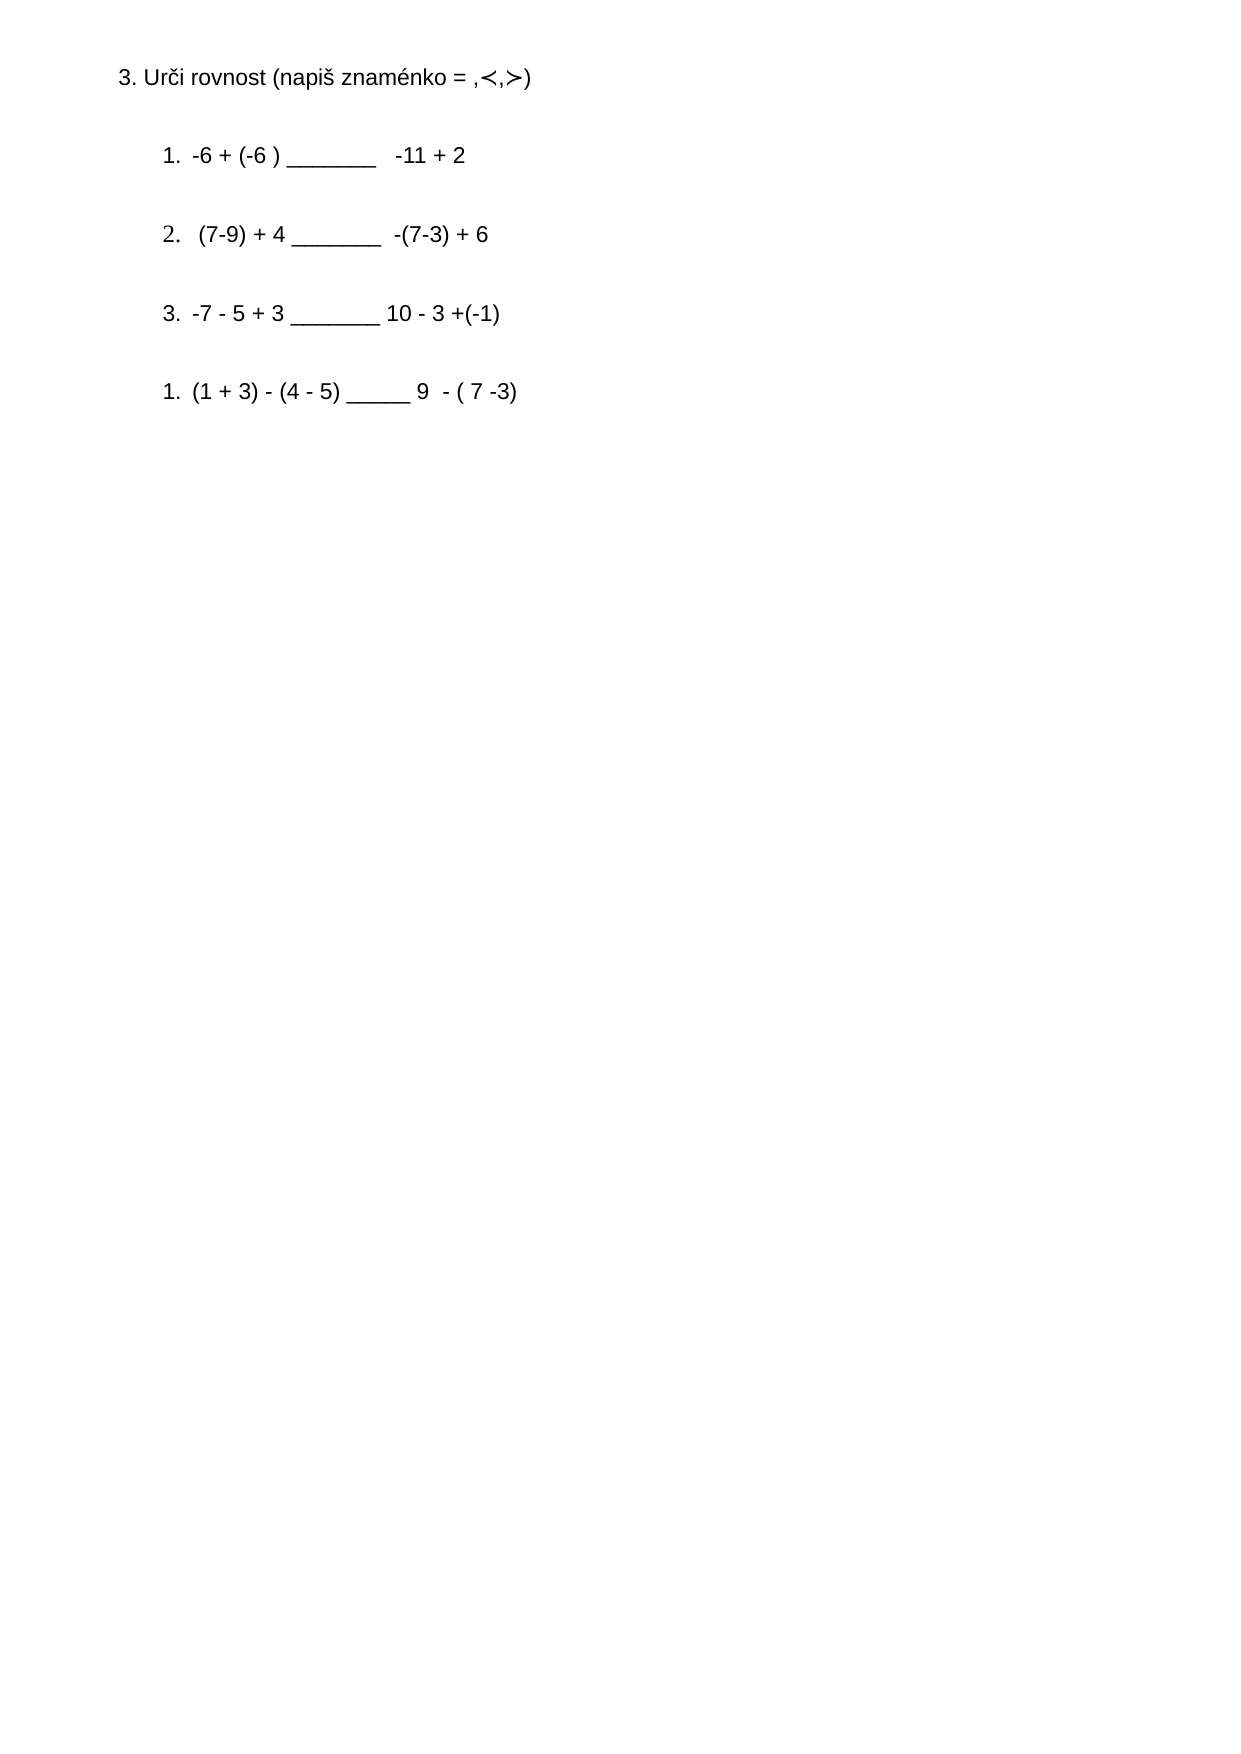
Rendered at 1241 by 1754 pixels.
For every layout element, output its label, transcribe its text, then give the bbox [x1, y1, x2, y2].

list (7-9) + 4 _______ -(7-3) + 6 [162, 219, 1122, 248]
list (1 + 3) - (4 - 5) _____ 9 - ( 7 -3) [162, 378, 1122, 404]
list -7 - 5 + 3 _______ 10 - 3 +(-1) [162, 300, 1122, 327]
text 3. Urči rovnost (napiš znaménko = ,≺,≻) [118, 64, 1122, 91]
list -6 + (-6 ) _______ -11 + 2 [162, 142, 1122, 168]
